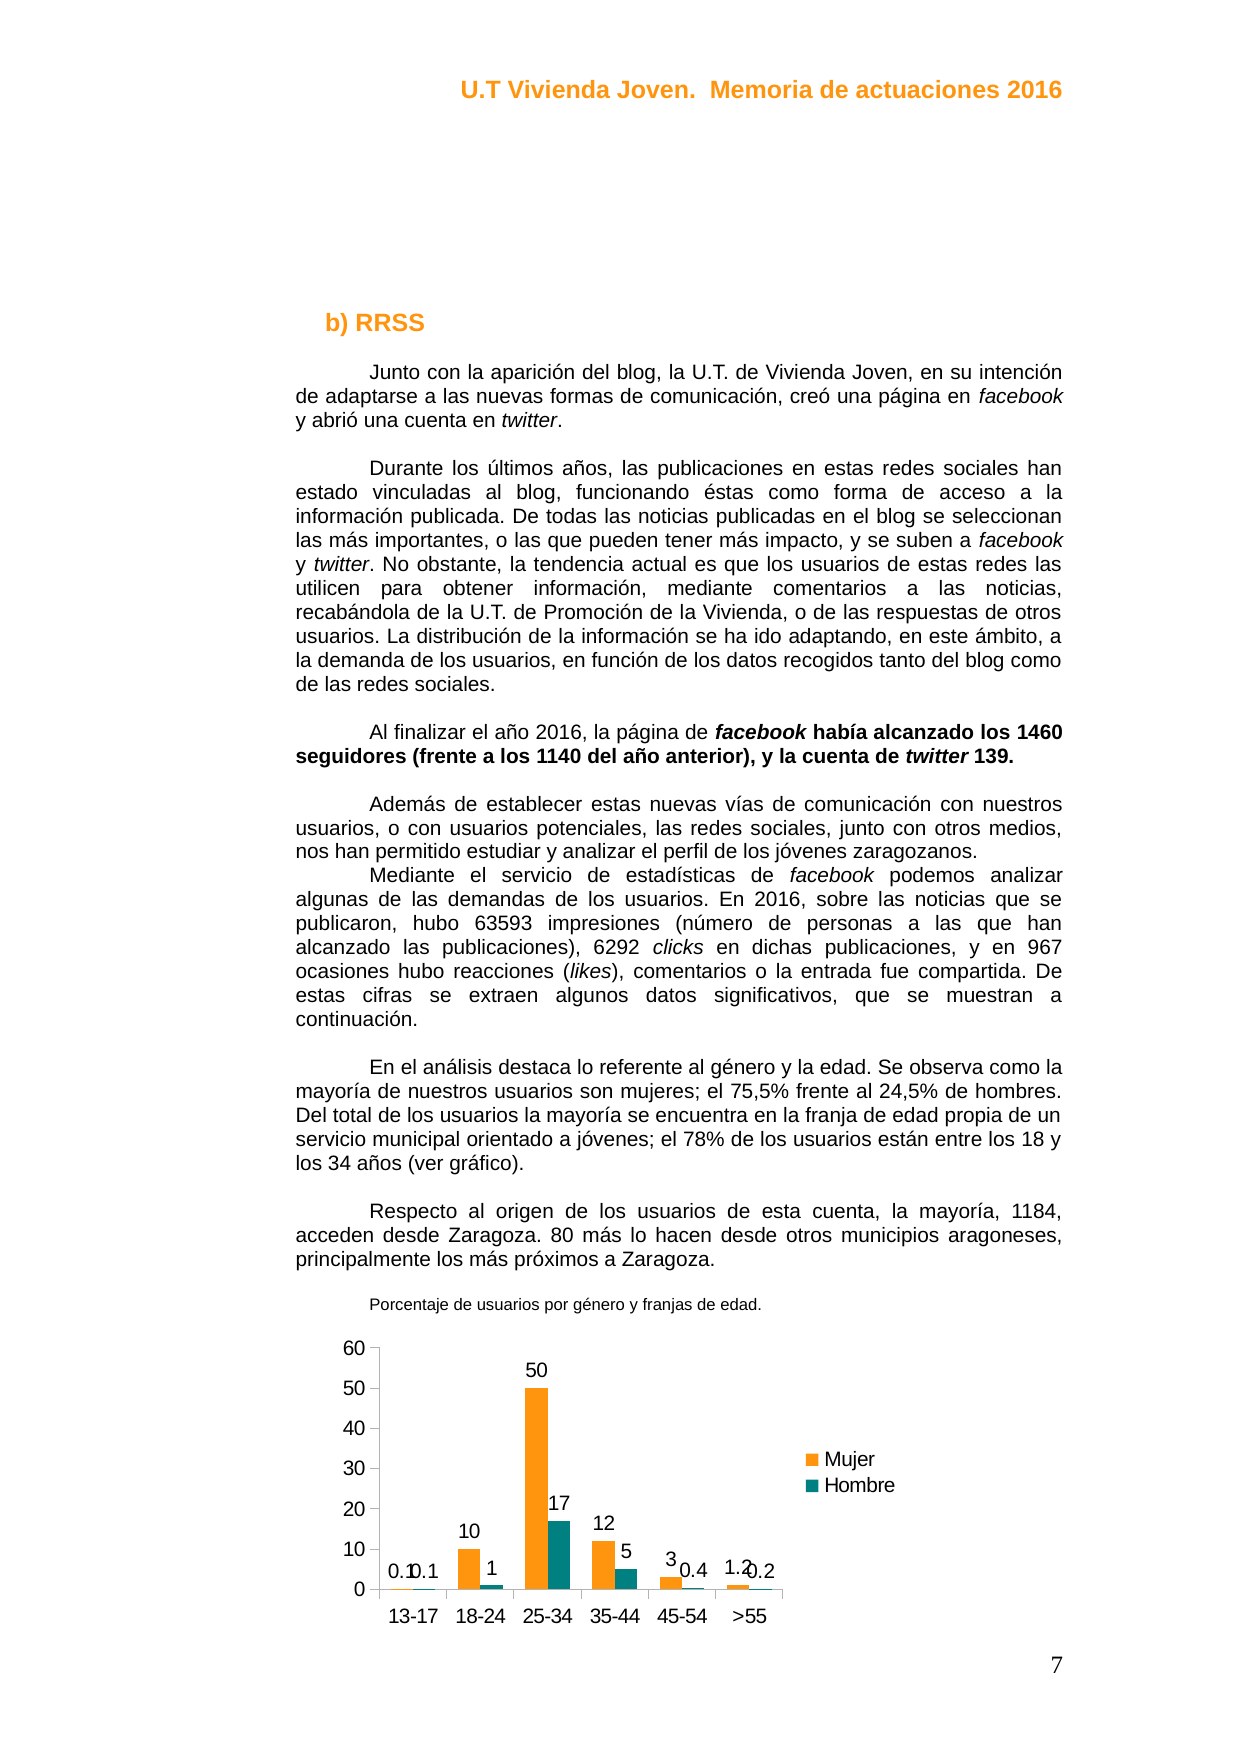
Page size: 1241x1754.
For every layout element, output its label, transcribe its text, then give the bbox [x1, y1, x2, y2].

text Mediante el servicio de estadísticas de facebook podemos analizar algunas de las demandas de los usuarios. En 2016, sobre las noticias que se publicaron, hubo 63593 impresiones (número de personas a las que han alcanzado las publicaciones), 6292 clicks en dichas publicaciones, y en 967 ocasiones hubo reacciones (likes), comentarios o la entrada fue compartida. De estas cifras se extraen algunos datos significativos, que se muestran a continuación. [295, 863, 1063, 1031]
text Respecto al origen de los usuarios de esta cuenta, la mayoría, 1184, acceden desde Zaragoza. 80 más lo hacen desde otros municipios aragoneses, principalmente los más próximos a Zaragoza. [295, 1199, 1063, 1271]
text Al finalizar el año 2016, la página de facebook había alcanzado los 1460 seguidores (frente a los 1140 del año anterior), y la cuenta de twitter 139. [295, 719, 1063, 767]
text Porcentaje de usuarios por género y franjas de edad. [295, 1294, 1063, 1314]
text Junto con la aparición del blog, la U.T. de Vivienda Joven, en su intención de adaptarse a las nuevas formas de comunicación, creó una página en facebook y abrió una cuenta en twitter. [295, 360, 1063, 432]
text Durante los últimos años, las publicaciones en estas redes sociales han estado vinculadas al blog, funcionando éstas como forma de acceso a la información publicada. De todas las noticias publicadas en el blog se seleccionan las más importantes, o las que pueden tener más impacto, y se suben a facebook y twitter. No obstante, la tendencia actual es que los usuarios de estas redes las utilicen para obtener información, mediante comentarios a las noticias, recabándola de la U.T. de Promoción de la Vivienda, o de las respuestas de otros usuarios. La distribución de la información se ha ido adaptando, en este ámbito, a la demanda de los usuarios, en función de los datos recogidos tanto del blog como de las redes sociales. [295, 456, 1063, 696]
text En el análisis destaca lo referente al género y la edad. Se observa como la mayoría de nuestros usuarios son mujeres; el 75,5% frente al 24,5% de hombres. Del total de los usuarios la mayoría se encuentra en la franja de edad propia de un servicio municipal orientado a jóvenes; el 78% de los usuarios están entre los 18 y los 34 años (ver gráfico). [295, 1055, 1063, 1175]
text Además de establecer estas nuevas vías de comunicación con nuestros usuarios, o con usuarios potenciales, las redes sociales, junto con otros medios, nos han permitido estudiar y analizar el perfil de los jóvenes zaragozanos. [295, 791, 1063, 863]
text b) RRSS [325, 307, 1063, 336]
